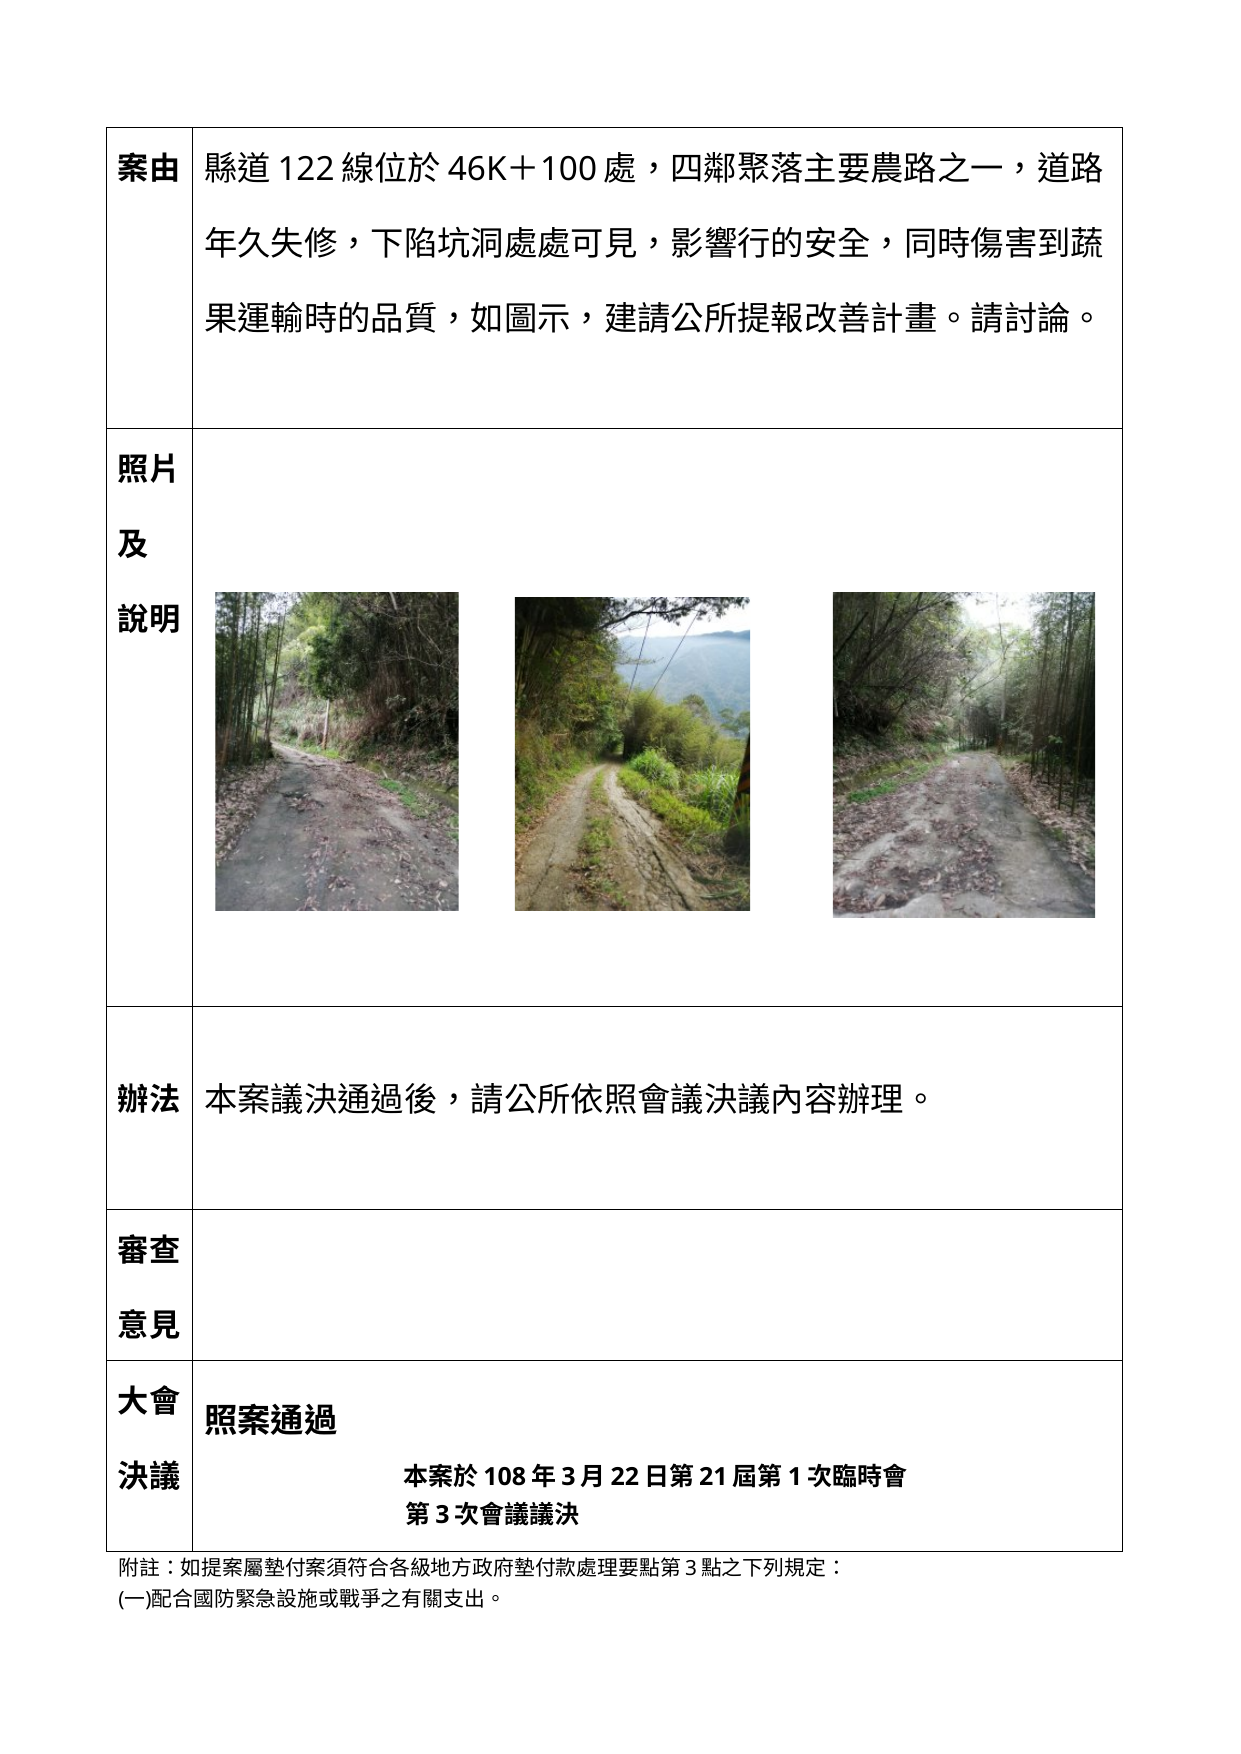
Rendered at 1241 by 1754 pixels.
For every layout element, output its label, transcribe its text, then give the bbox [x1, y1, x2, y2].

picture [832, 592, 1096, 918]
table_cell 照片 及 說明 [107, 429, 192, 1006]
text (一)配合國防緊急設施或戰爭之有關支出。 [118, 1582, 1122, 1612]
picture [514, 597, 751, 911]
table_cell 照案通過 本案於108年3月22日第21屆第1次臨時會 第3次會議議決 [193, 1361, 1122, 1551]
table_cell 縣道122線位於46K＋100處，四鄰聚落主要農路之一，道路年久失修，下陷坑洞處處可見，影響行的安全，同時傷害到蔬果運輸時的品質，如圖示，建請公所提報改善計畫。請討論。 [193, 128, 1122, 428]
table_cell 大會 決議 [107, 1361, 192, 1551]
table_cell 審查 意見 [107, 1210, 192, 1360]
text 附註：如提案屬墊付案須符合各級地方政府墊付款處理要點第3點之下列規定： [118, 1552, 1122, 1582]
table_cell [193, 429, 1122, 1006]
table_cell 本案議決通過後，請公所依照會議決議內容辦理。 [193, 1007, 1122, 1209]
table_cell 案由 [107, 128, 192, 428]
table_cell 辦法 [107, 1007, 192, 1209]
picture [215, 592, 459, 911]
table_cell [193, 1210, 1122, 1360]
